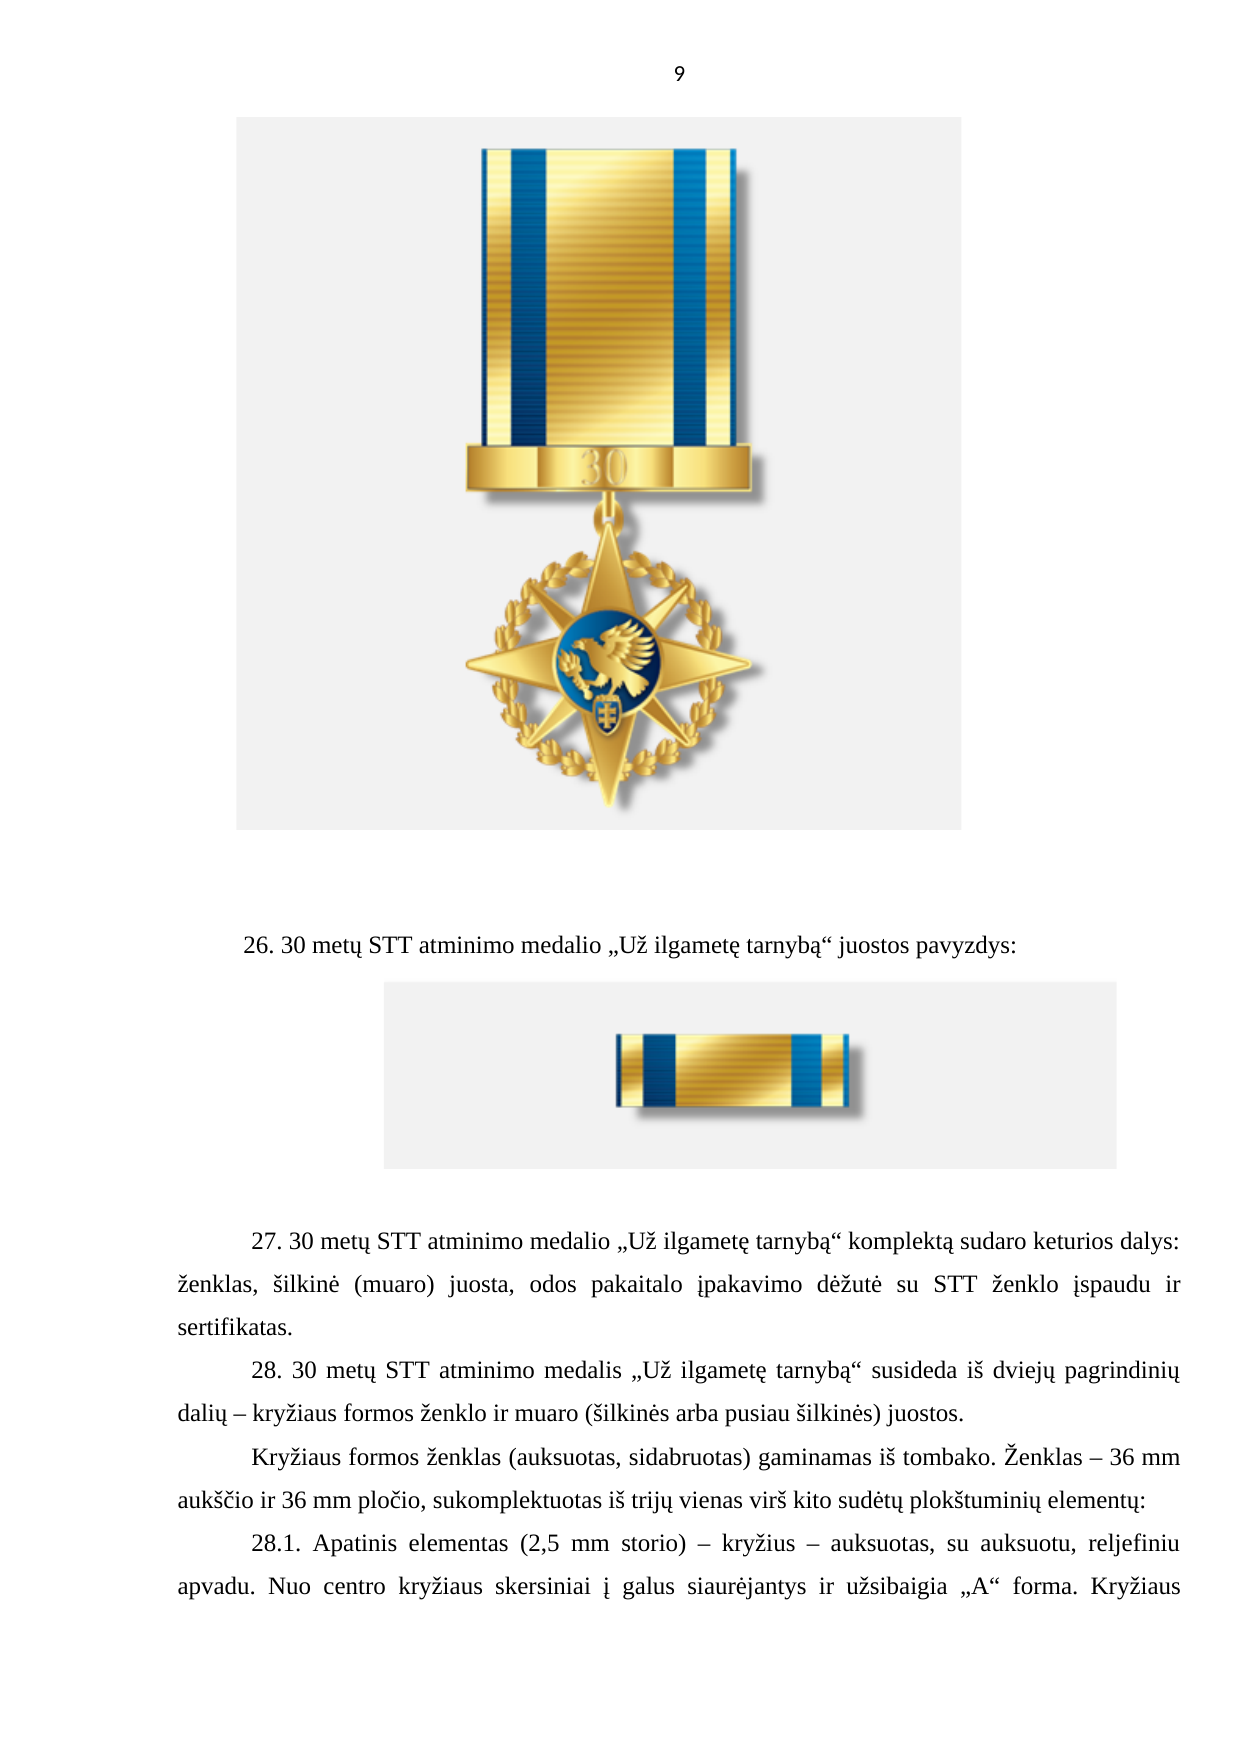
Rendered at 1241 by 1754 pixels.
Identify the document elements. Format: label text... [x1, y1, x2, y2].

text 27. 30 metų STT atminimo medalio „Už ilgametę tarnybą“ komplektą sudaro keturios dalys: ženklas, šilkinė (muaro) juosta, odos pakaitalo įpakavimo dėžutė su STT ženklo įspaudu ir sertifikatas. [177, 1226, 1181, 1341]
text Kryžiaus formos ženklas (auksuotas, sidabruotas) gaminamas iš tombako. Ženklas – 36 mm aukščio ir 36 mm pločio, sukomplektuotas iš trijų vienas virš kito sudėtų plokštuminių elementų: [177, 1442, 1181, 1513]
text 28. 30 metų STT atminimo medalis „Už ilgametę tarnybą“ susideda iš dviejų pagrindinių dalių – kryžiaus formos ženklo ir muaro (šilkinės arba pusiau šilkinės) juostos. [177, 1355, 1181, 1427]
text 26. 30 metų STT atminimo medalio „Už ilgametę tarnybą“ juostos pavyzdys: [243, 930, 1181, 959]
text 28.1. Apatinis elementas (2,5 mm storio) – kryžius – auksuotas, su auksuotu, reljefiniu apvadu. Nuo centro kryžiaus skersiniai į galus siaurėjantys ir užsibaigia „A“ forma. Kryžiaus [177, 1528, 1181, 1600]
